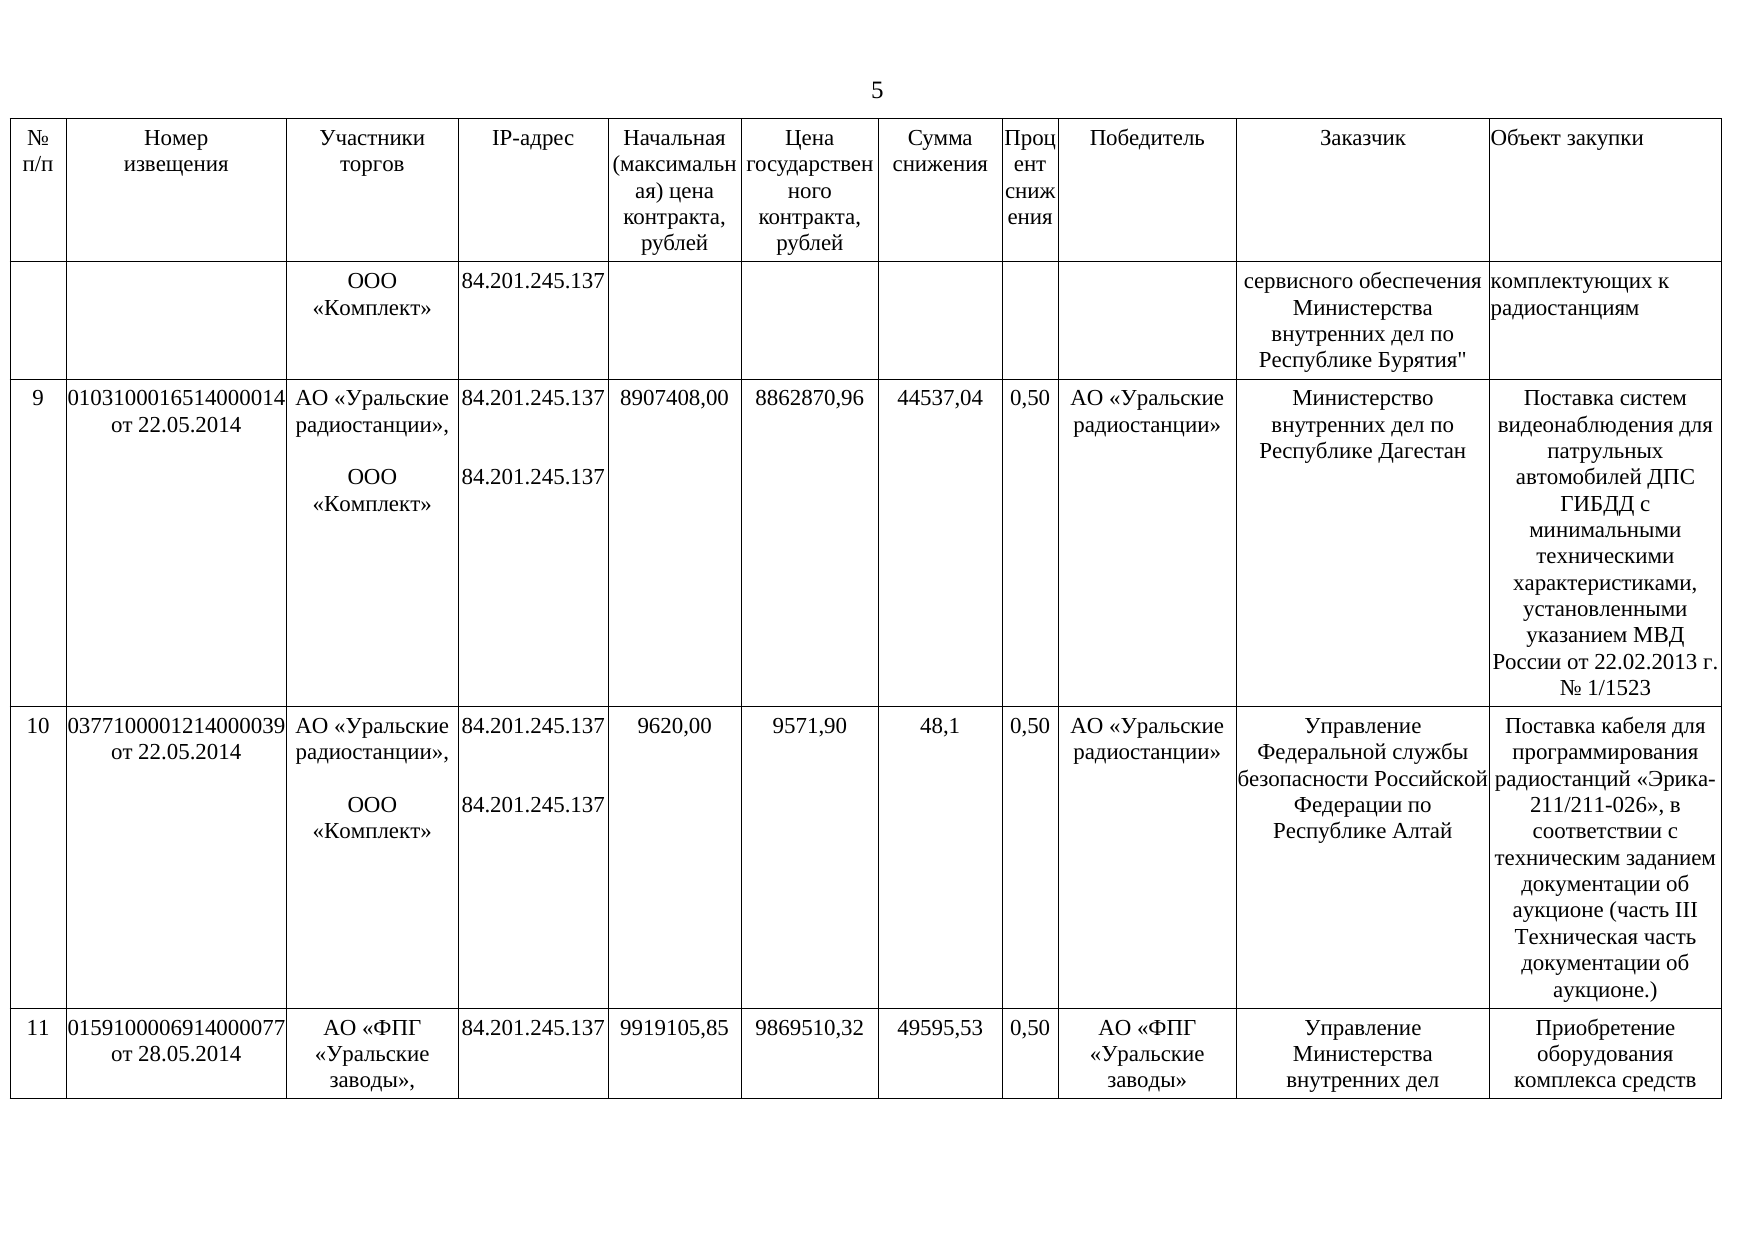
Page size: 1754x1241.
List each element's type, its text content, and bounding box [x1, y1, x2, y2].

table_cell [1059, 262, 1236, 378]
table_cell [11, 262, 66, 378]
table_cell [742, 262, 878, 378]
table_cell 0,50 [1003, 380, 1058, 706]
table_cell 49595,53 [879, 1009, 1002, 1098]
table_header Сумма снижения [879, 119, 1002, 261]
table_cell 8862870,96 [742, 380, 878, 706]
table_cell Поставка кабеля для программирования радиостанций «Эрика-211/211-026», в соответствии с техническим заданием документации об аукционе (часть III Техническая часть документации об аукционе.) [1490, 707, 1721, 1008]
table_header Заказчик [1237, 119, 1489, 261]
table_cell 9919105,85 [609, 1009, 741, 1098]
table_cell 84.201.245.137 [459, 262, 608, 378]
table_cell АО «ФПГ «Уральские заводы», [287, 1009, 458, 1098]
table_cell АО «Уральские радиостанции» [1059, 380, 1236, 706]
table_cell 9620,00 [609, 707, 741, 1008]
table_cell Управление Федеральной службы безопасности Российской Федерации по Республике Алтай [1237, 707, 1489, 1008]
table_header Процент снижения [1003, 119, 1058, 261]
table_cell комплектующих к радиостанциям [1490, 262, 1721, 378]
table_cell Приобретение оборудования комплекса средств [1490, 1009, 1721, 1098]
table_cell АО «Уральские радиостанции», ООО «Комплект» [287, 707, 458, 1008]
table_cell 48,1 [879, 707, 1002, 1008]
table_cell АО «Уральские радиостанции», ООО «Комплект» [287, 380, 458, 706]
table_cell 84.201.245.137 [459, 1009, 608, 1098]
table_cell 8907408,00 [609, 380, 741, 706]
table_cell Министерство внутренних дел по Республике Дагестан [1237, 380, 1489, 706]
table_cell 84.201.245.137 84.201.245.137 [459, 380, 608, 706]
table_cell 10 [11, 707, 66, 1008]
table_cell 0,50 [1003, 1009, 1058, 1098]
table_cell 44537,04 [879, 380, 1002, 706]
table_cell [67, 262, 286, 378]
table_cell [879, 262, 1002, 378]
table_cell ООО «Комплект» [287, 262, 458, 378]
table_header Победитель [1059, 119, 1236, 261]
table_cell Управление Министерства внутренних дел [1237, 1009, 1489, 1098]
table_cell 0103100016514000014 от 22.05.2014 [67, 380, 286, 706]
table_cell АО «ФПГ «Уральские заводы» [1059, 1009, 1236, 1098]
table_header Объект закупки [1490, 119, 1721, 261]
table_cell 9571,90 [742, 707, 878, 1008]
table_cell 11 [11, 1009, 66, 1098]
table_cell [1003, 262, 1058, 378]
table_header IP-адрес [459, 119, 608, 261]
table_cell АО «Уральские радиостанции» [1059, 707, 1236, 1008]
table_cell 0159100006914000077 от 28.05.2014 [67, 1009, 286, 1098]
table_cell 9869510,32 [742, 1009, 878, 1098]
table_cell 0377100001214000039 от 22.05.2014 [67, 707, 286, 1008]
table_header Цена государственного контракта, рублей [742, 119, 878, 261]
table_cell 9 [11, 380, 66, 706]
table_cell 84.201.245.137 84.201.245.137 [459, 707, 608, 1008]
table_header Начальная (максимальная) цена контракта, рублей [609, 119, 741, 261]
table_cell 0,50 [1003, 707, 1058, 1008]
table_header Номер извещения [67, 119, 286, 261]
table_cell [609, 262, 741, 378]
table_cell сервисного обеспечения Министерства внутренних дел по Республике Бурятия" [1237, 262, 1489, 378]
table_header № п/п [11, 119, 66, 261]
table_header Участники торгов [287, 119, 458, 261]
table_cell Поставка систем видеонаблюдения для патрульных автомобилей ДПС ГИБДД с минимальными техническими характеристиками, установленными указанием МВД России от 22.02.2013 г. № 1/1523 [1490, 380, 1721, 706]
